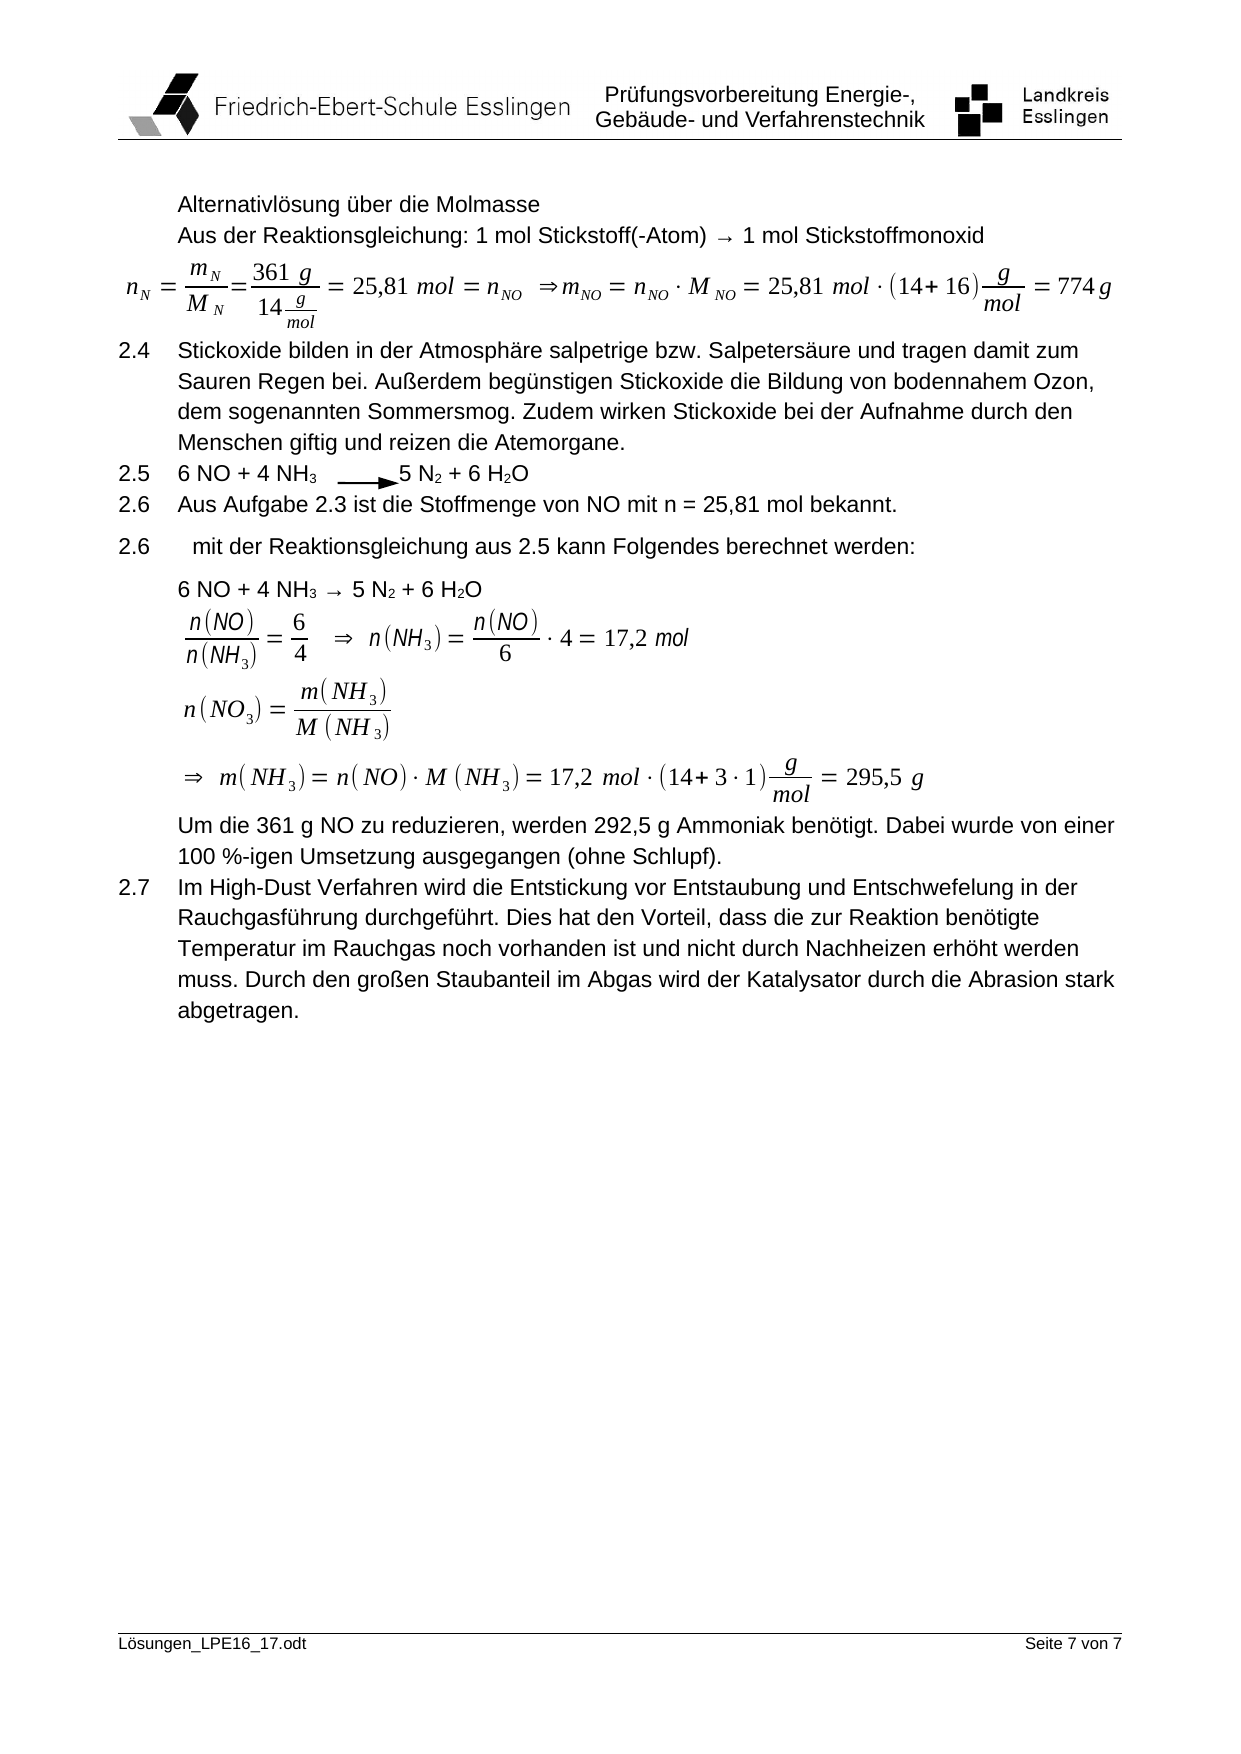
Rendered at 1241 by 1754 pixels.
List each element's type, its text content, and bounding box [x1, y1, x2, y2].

list Aus der Reaktionsgleichung: 1 mol Stickstoff(-Atom) → 1 mol Stickstoffmonoxid [118, 223, 1122, 248]
list 2.7 Im High-Dust Verfahren wird die Entstickung vor Entstaubung und Entschwefelung in der Rauchgasführung durchgeführt. Dies hat den Vorteil, dass die zur Reaktion benötigte Temperatur im Rauchgas noch vorhanden ist und nicht durch Nachheizen erhöht werden muss. Durch den großen Staubanteil im Abgas wird der Katalysator durch die Abrasion stark abgetragen. [118, 874, 1122, 1023]
list 2.4 Stickoxide bilden in der Atmosphäre salpetrige bzw. Salpetersäure und tragen damit zum Sauren Regen bei. Außerdem begünstigen Stickoxide die Bildung von bodennahem Ozon, dem sogenannten Sommersmog. Zudem wirken Stickoxide bei der Aufnahme durch den Menschen giftig und reizen die Atemorgane. [118, 338, 1122, 455]
list Alternativlösung über die Molmasse [118, 192, 1122, 218]
list 2.5 6 NO + 4 NH3 5 N2 + 6 H2O [118, 461, 1122, 486]
list 2.6 mit der Reaktionsgleichung aus 2.5 kann Folgendes berechnet werden: [118, 534, 1122, 559]
list 2.6 Aus Aufgabe 2.3 ist die Stoffmenge von NO mit n = 25,81 mol bekannt. [118, 491, 1122, 517]
list 6 NO + 4 NH3 → 5 N2 + 6 H2O Um die 361 g NO zu reduzieren, werden 292,5 g Ammoniak benötigt. Dabei wurde von einer 100 %-igen Umsetzung ausgegangen (ohne Schlupf). [118, 576, 1122, 869]
